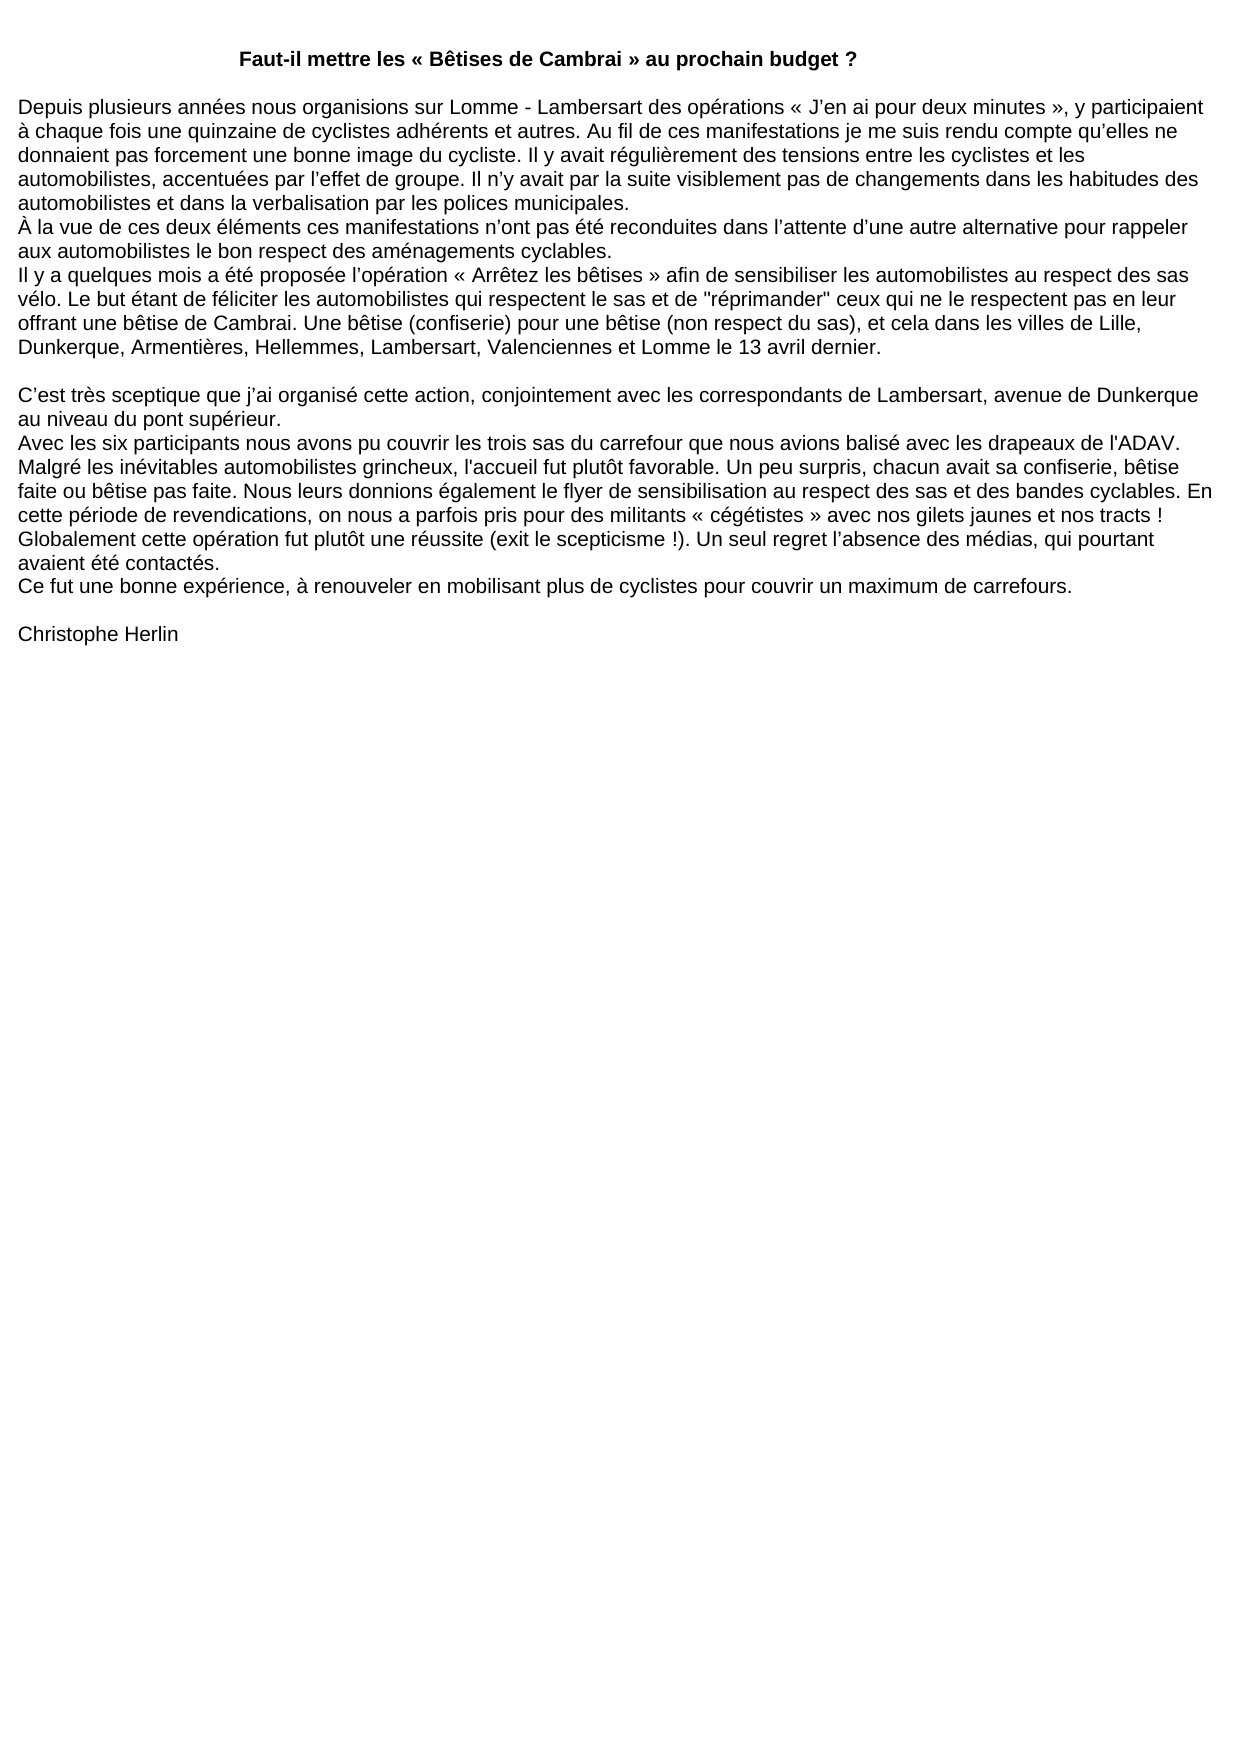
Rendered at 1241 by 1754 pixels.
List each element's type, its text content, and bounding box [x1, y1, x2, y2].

text Globalement cette opération fut plutôt une réussite (exit le scepticisme !). Un seul regret l’absence des médias, qui pourtant avaient été contactés. [18, 526, 1217, 574]
text C’est très sceptique que j’ai organisé cette action, conjointement avec les correspondants de Lambersart, avenue de Dunkerque au niveau du pont supérieur. [18, 383, 1217, 431]
text Il y a quelques mois a été proposée l’opération « Arrêtez les bêtises » afin de sensibiliser les automobilistes au respect des sas vélo. Le but étant de féliciter les automobilistes qui respectent le sas et de "réprimander" ceux qui ne le respectent pas en leur offrant une bêtise de Cambrai. Une bêtise (confiserie) pour une bêtise (non respect du sas), et cela dans les villes de Lille, Dunkerque, Armentières, Hellemmes, Lambersart, Valenciennes et Lomme le 13 avril dernier. [18, 263, 1217, 359]
text Ce fut une bonne expérience, à renouveler en mobilisant plus de cyclistes pour couvrir un maximum de carrefours. [18, 574, 1217, 598]
text Depuis plusieurs années nous organisions sur Lomme - Lambersart des opérations « J’en ai pour deux minutes », y participaient à chaque fois une quinzaine de cyclistes adhérents et autres. Au fil de ces manifestations je me suis rendu compte qu’elles ne donnaient pas forcement une bonne image du cycliste. Il y avait régulièrement des tensions entre les cyclistes et les automobilistes, accentuées par l’effet de groupe. Il n’y avait par la suite visiblement pas de changements dans les habitudes des automobilistes et dans la verbalisation par les polices municipales. [18, 95, 1217, 215]
text Malgré les inévitables automobilistes grincheux, l'accueil fut plutôt favorable. Un peu surpris, chacun avait sa confiserie, bêtise faite ou bêtise pas faite. Nous leurs donnions également le flyer de sensibilisation au respect des sas et des bandes cyclables. En cette période de revendications, on nous a parfois pris pour des militants « cégétistes » avec nos gilets jaunes et nos tracts ! [18, 454, 1217, 526]
text Christophe Herlin [18, 622, 1217, 646]
text Avec les six participants nous avons pu couvrir les trois sas du carrefour que nous avions balisé avec les drapeaux de l'ADAV. [18, 431, 1217, 454]
text À la vue de ces deux éléments ces manifestations n’ont pas été reconduites dans l’attente d’une autre alternative pour rappeler aux automobilistes le bon respect des aménagements cyclables. [18, 215, 1217, 263]
text Faut-il mettre les « Bêtises de Cambrai » au prochain budget ? [18, 47, 1217, 71]
